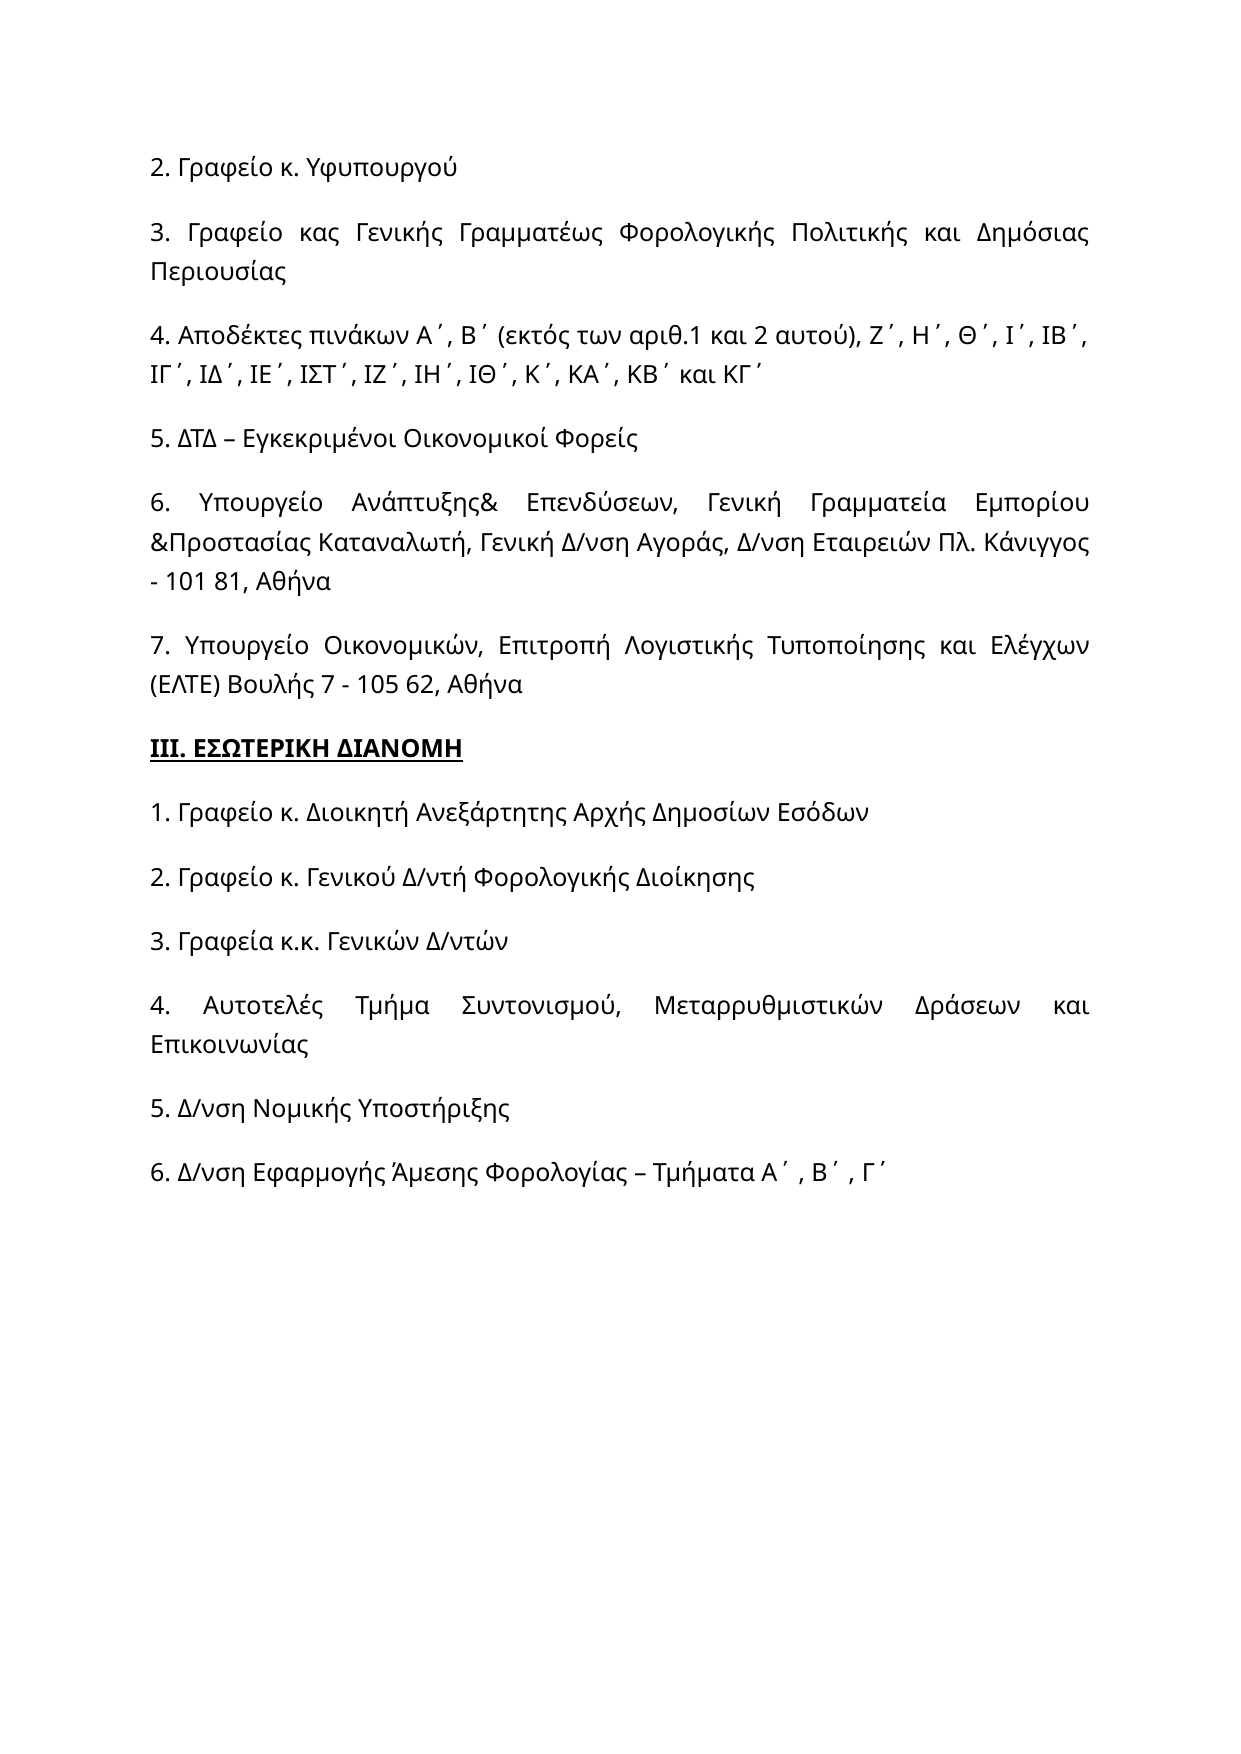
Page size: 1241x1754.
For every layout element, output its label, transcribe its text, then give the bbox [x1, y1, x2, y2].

text 6. Δ/νση Εφαρμογής Άμεσης Φορολογίας – Τμήματα Α΄ , Β΄ , Γ΄ [150, 1155, 1090, 1189]
text 5. ΔΤΔ – Εγκεκριμένοι Οικονομικοί Φορείς [150, 421, 1090, 455]
text 3. Γραφείο κας Γενικής Γραμματέως Φορολογικής Πολιτικής και Δημόσιας Περιουσίας [150, 214, 1090, 287]
text 4. Αυτοτελές Τμήμα Συντονισμού, Μεταρρυθμιστικών Δράσεων και Επικοινωνίας [150, 987, 1090, 1061]
text ΙΙΙ. ΕΣΩΤΕΡΙΚΗ ΔΙΑΝΟΜΗ [150, 731, 1090, 765]
text 1. Γραφείο κ. Διοικητή Ανεξάρτητης Αρχής Δημοσίων Εσόδων [150, 795, 1090, 829]
text 2. Γραφείο κ. Υφυπουργού [150, 150, 1090, 184]
text 4. Αποδέκτες πινάκων Α΄, Β΄ (εκτός των αριθ.1 και 2 αυτού), Ζ΄, Η΄, Θ΄, Ι΄, ΙΒ΄, ΙΓ΄, ΙΔ΄, ΙΕ΄, ΙΣΤ΄, ΙΖ΄, ΙΗ΄, ΙΘ΄, Κ΄, ΚΑ΄, ΚΒ΄ και ΚΓ΄ [150, 317, 1090, 391]
text 7. Υπουργείο Οικονομικών, Επιτροπή Λογιστικής Τυποποίησης και Ελέγχων (ΕΛΤΕ) Βουλής 7 - 105 62, Αθήνα [150, 627, 1090, 701]
text 2. Γραφείο κ. Γενικού Δ/ντή Φορολογικής Διοίκησης [150, 859, 1090, 893]
text 3. Γραφεία κ.κ. Γενικών Δ/ντών [150, 923, 1090, 957]
text 6. Υπουργείο Ανάπτυξης& Επενδύσεων, Γενική Γραμματεία Εμπορίου &Προστασίας Καταναλωτή, Γενική Δ/νση Αγοράς, Δ/νση Εταιρειών Πλ. Κάνιγγος - 101 81, Αθήνα [150, 485, 1090, 597]
text 5. Δ/νση Νομικής Υποστήριξης [150, 1091, 1090, 1125]
